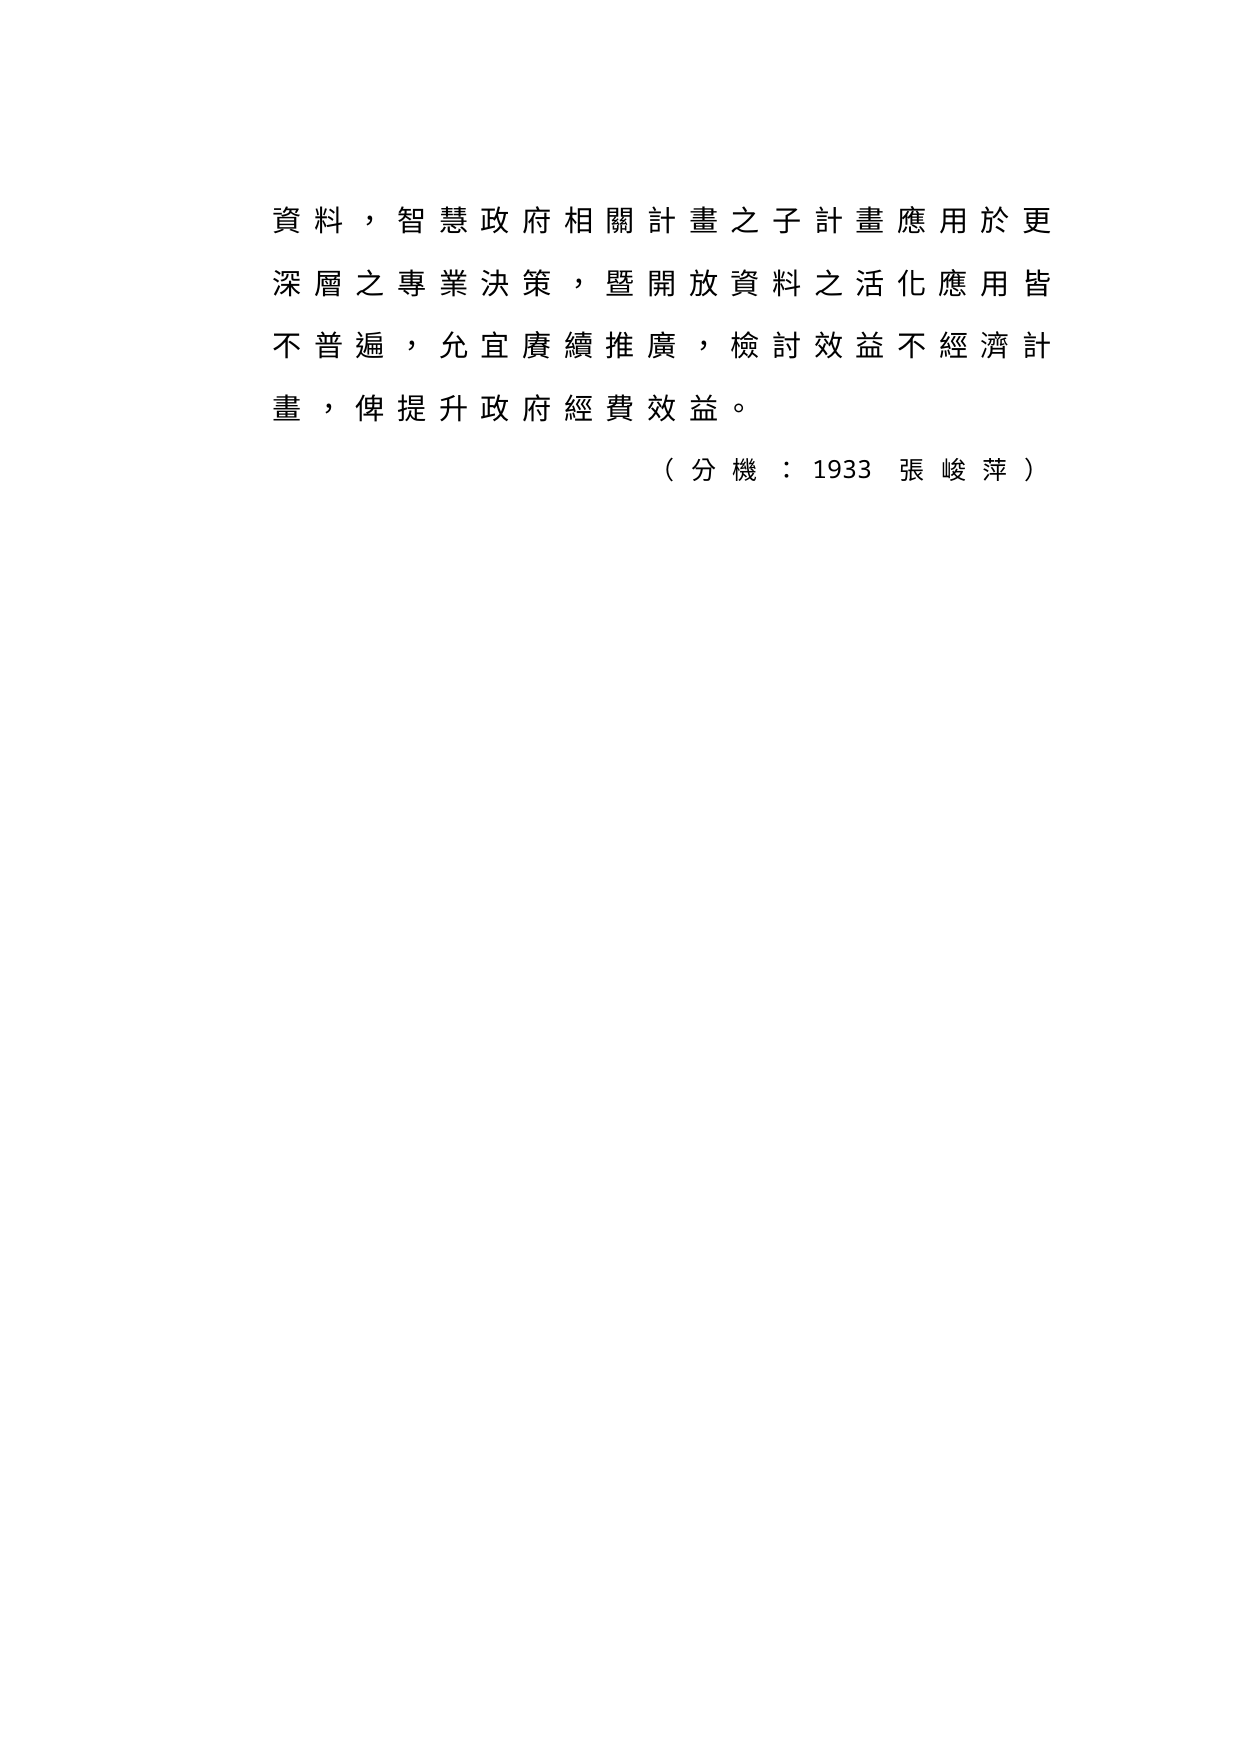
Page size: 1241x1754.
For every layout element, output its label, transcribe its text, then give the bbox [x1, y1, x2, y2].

text 綜上，政府因應國際間資通訊科技發展趨勢，推動智慧化數位轉型以來，於開放資料、運用網路申辦業務及流程改造方面初見成效，惟仍有部分列管之績效指標衰退，系統介接亦待推廣，另據各機關及政府資料開放平臺資料，智慧政府相關計畫之子計畫應用於更深層之專業決策，暨開放資料之活化應用皆不普遍，允宜賡續推廣，檢討效益不經濟計畫，俾提升政府經費效益。 [242, 177, 1058, 427]
text （分機：1933 張峻萍） [183, 427, 1058, 490]
